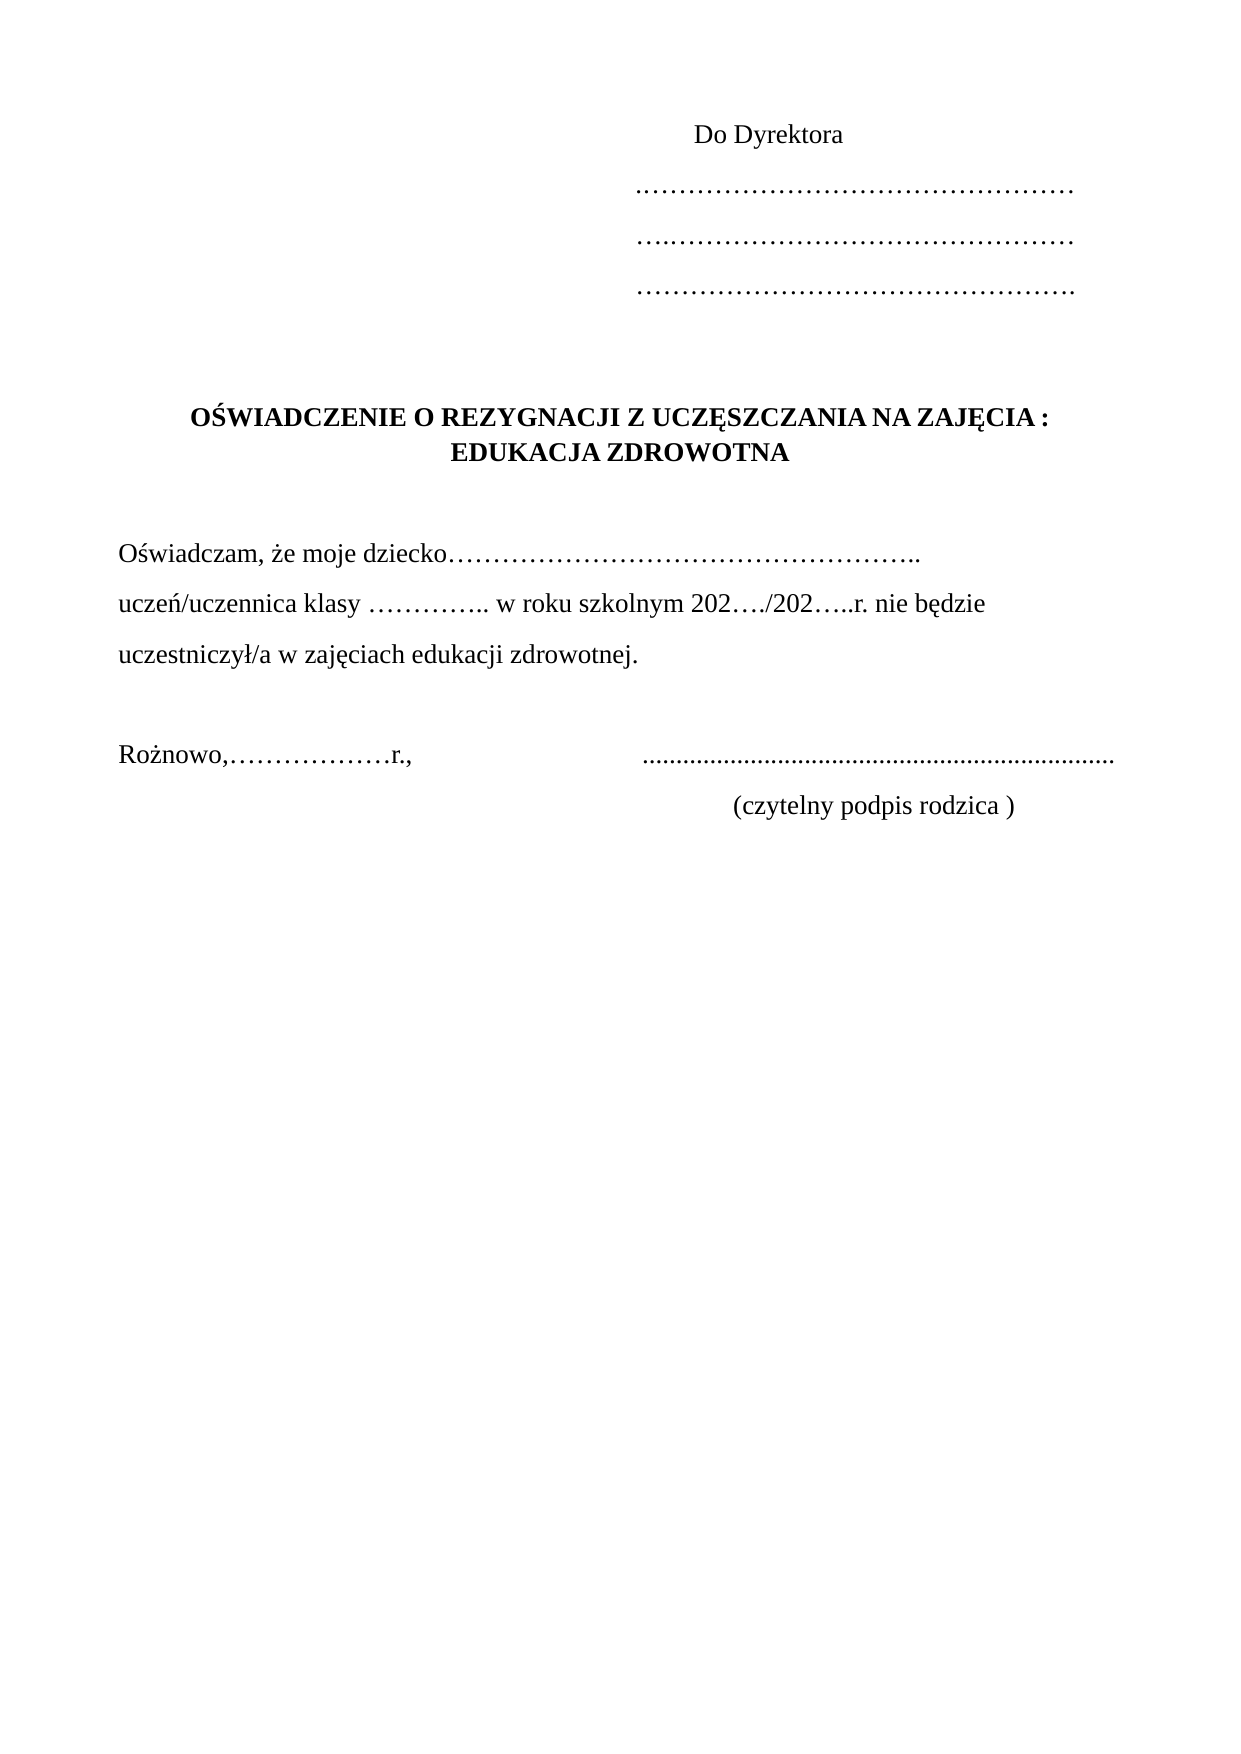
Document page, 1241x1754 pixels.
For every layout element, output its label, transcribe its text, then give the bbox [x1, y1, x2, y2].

text uczeń/uczennica klasy ………….. w roku szkolnym 202…./202…..r. nie będzie [118, 587, 1122, 619]
text ….……………………………………… [118, 219, 1122, 250]
text uczestniczył/a w zajęciach edukacji zdrowotnej. [118, 638, 1122, 669]
text …………………………………………. [118, 269, 1122, 300]
text OŚWIADCZENIE O REZYGNACJI Z UCZĘSZCZANIA NA ZAJĘCIA : EDUKACJA ZDROWOTNA [118, 401, 1122, 468]
text (czytelny podpis rodzica ) [118, 789, 1122, 820]
text .………………………………………… [118, 168, 1122, 199]
text Rożnowo,………………r., ...................................................................... [118, 738, 1122, 769]
text Oświadczam, że moje dziecko…………………………………………….. [118, 537, 1122, 568]
text Do Dyrektora [118, 118, 1122, 149]
